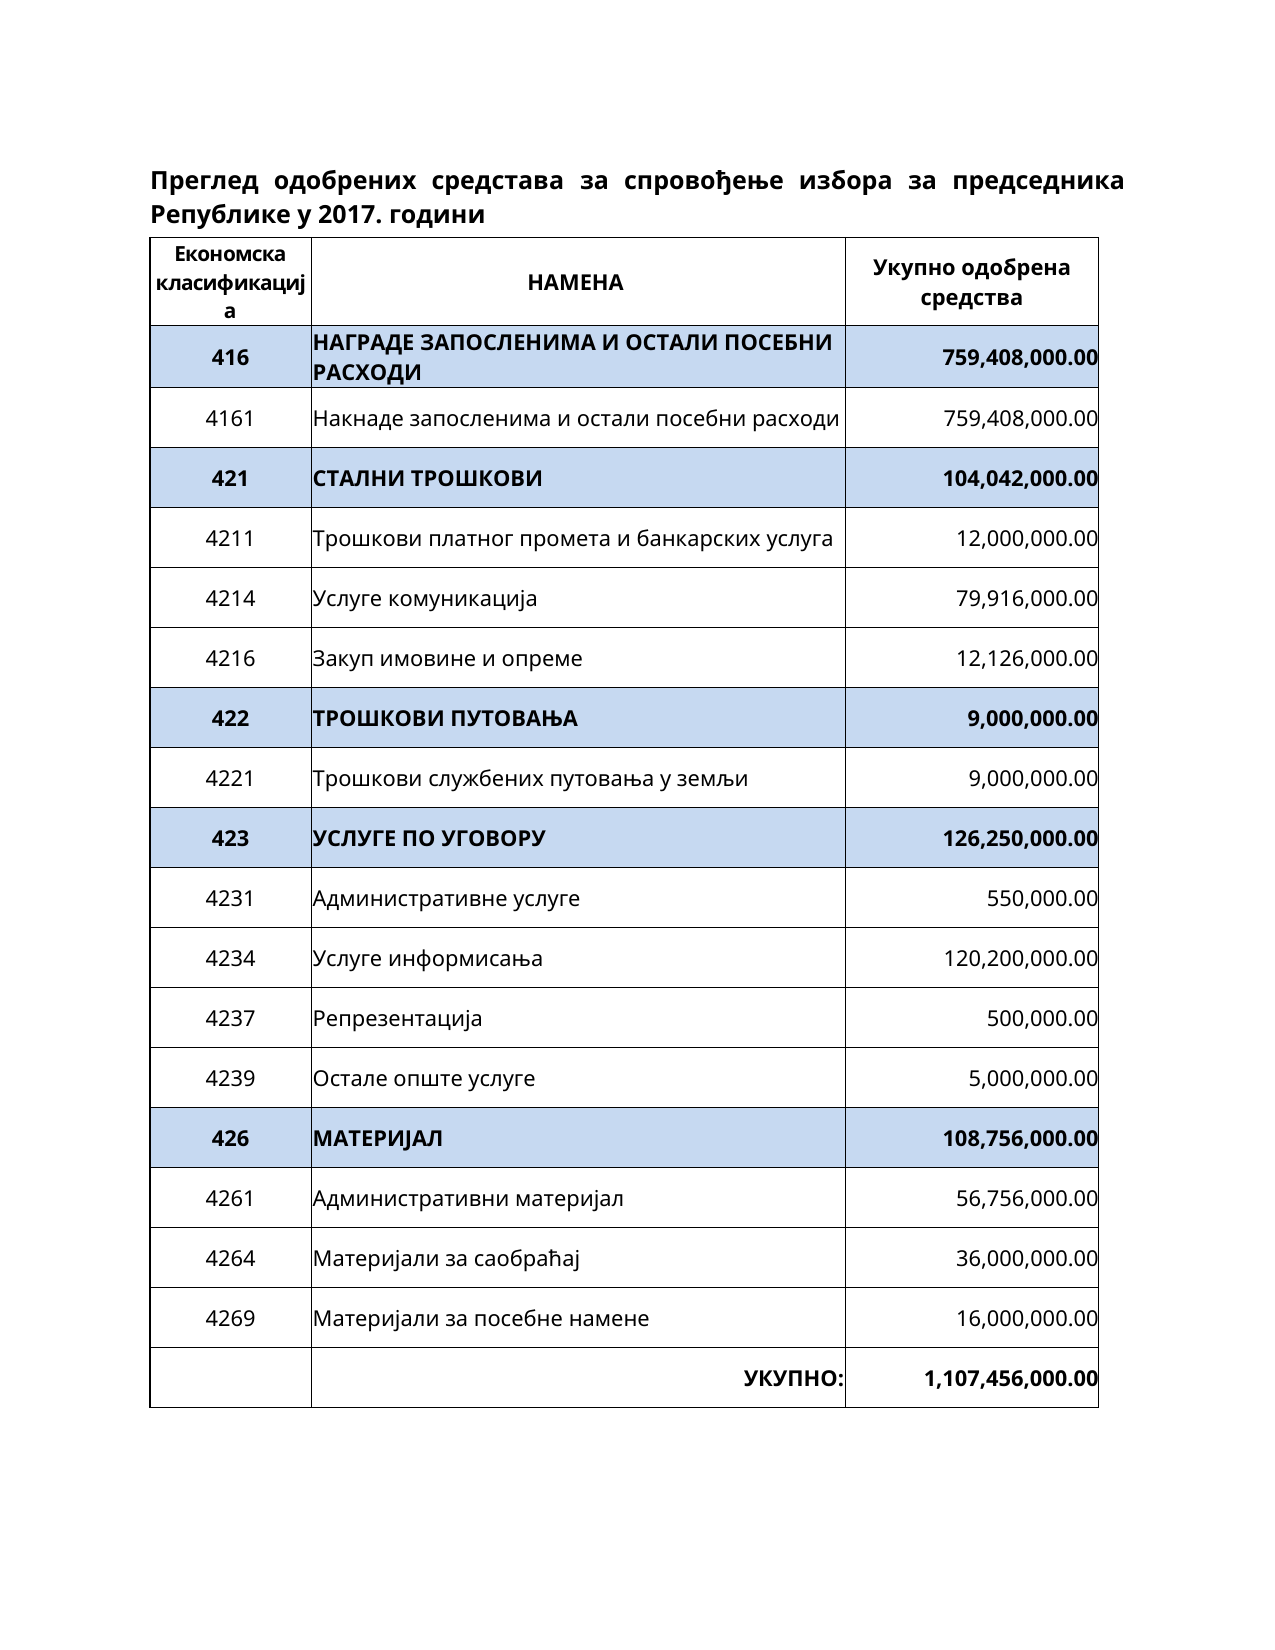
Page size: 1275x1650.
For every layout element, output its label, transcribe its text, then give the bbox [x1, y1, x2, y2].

table_cell 759,408,000.00 [846, 388, 1098, 447]
table_cell 9,000,000.00 [846, 748, 1098, 807]
table_cell Материјали за посебне намене [312, 1288, 845, 1347]
table_cell 423 [151, 808, 311, 867]
table_cell 120,200,000.00 [846, 928, 1098, 987]
table_cell Закуп имовине и опреме [312, 628, 845, 687]
table_cell 5,000,000.00 [846, 1048, 1098, 1107]
table_cell 4161 [151, 388, 311, 447]
table_cell Трошкови платног промета и банкарских услуга [312, 508, 845, 567]
table_cell 56,756,000.00 [846, 1168, 1098, 1227]
table_cell 4237 [151, 988, 311, 1047]
table_cell 104,042,000.00 [846, 448, 1098, 507]
table_cell 4269 [151, 1288, 311, 1347]
table_cell 12,000,000.00 [846, 508, 1098, 567]
table_cell 422 [151, 688, 311, 747]
table_cell 9,000,000.00 [846, 688, 1098, 747]
text Преглед одобрених средстава за спровођење избора за председника Републике у 2017. години [150, 162, 1125, 231]
table_cell 79,916,000.00 [846, 568, 1098, 627]
table_cell Административне услуге [312, 868, 845, 927]
table_cell Репрезентација [312, 988, 845, 1047]
table_cell Трошкови службених путовања у земљи [312, 748, 845, 807]
table_cell 4234 [151, 928, 311, 987]
table_cell 4216 [151, 628, 311, 687]
table_header Економска класификација [151, 238, 311, 325]
table_cell 759,408,000.00 [846, 326, 1098, 387]
table_cell 4231 [151, 868, 311, 927]
table_cell 4221 [151, 748, 311, 807]
table_cell 4261 [151, 1168, 311, 1227]
table_cell Остале опште услуге [312, 1048, 845, 1107]
table_cell 16,000,000.00 [846, 1288, 1098, 1347]
table_cell 421 [151, 448, 311, 507]
table_cell МАТЕРИЈАЛ [312, 1108, 845, 1167]
table_cell Материјали за саобраћај [312, 1228, 845, 1287]
table_cell Административни материјал [312, 1168, 845, 1227]
table_cell Услуге комуникација [312, 568, 845, 627]
table_cell 36,000,000.00 [846, 1228, 1098, 1287]
table_cell [151, 1348, 311, 1407]
table_cell 12,126,000.00 [846, 628, 1098, 687]
table_cell УКУПНО: [312, 1348, 845, 1407]
table_cell СТАЛНИ ТРОШКОВИ [312, 448, 845, 507]
table_cell 550,000.00 [846, 868, 1098, 927]
table_header НАМЕНА [312, 238, 845, 325]
table_cell 4264 [151, 1228, 311, 1287]
table_cell 416 [151, 326, 311, 387]
table_header Укупно одобрена средства [846, 238, 1098, 325]
table_cell 1,107,456,000.00 [846, 1348, 1098, 1407]
table_cell 108,756,000.00 [846, 1108, 1098, 1167]
table_cell 4239 [151, 1048, 311, 1107]
table_cell 4214 [151, 568, 311, 627]
table_cell ТРОШКОВИ ПУТОВАЊА [312, 688, 845, 747]
table_cell 126,250,000.00 [846, 808, 1098, 867]
table_cell 500,000.00 [846, 988, 1098, 1047]
table_cell Накнаде запосленима и остали посебни расходи [312, 388, 845, 447]
table_cell НАГРАДЕ ЗАПОСЛЕНИМА И ОСТАЛИ ПОСЕБНИ РАСХОДИ [312, 326, 845, 387]
table_cell 4211 [151, 508, 311, 567]
table_cell Услуге информисања [312, 928, 845, 987]
table_cell УСЛУГЕ ПО УГОВОРУ [312, 808, 845, 867]
table_cell 426 [151, 1108, 311, 1167]
